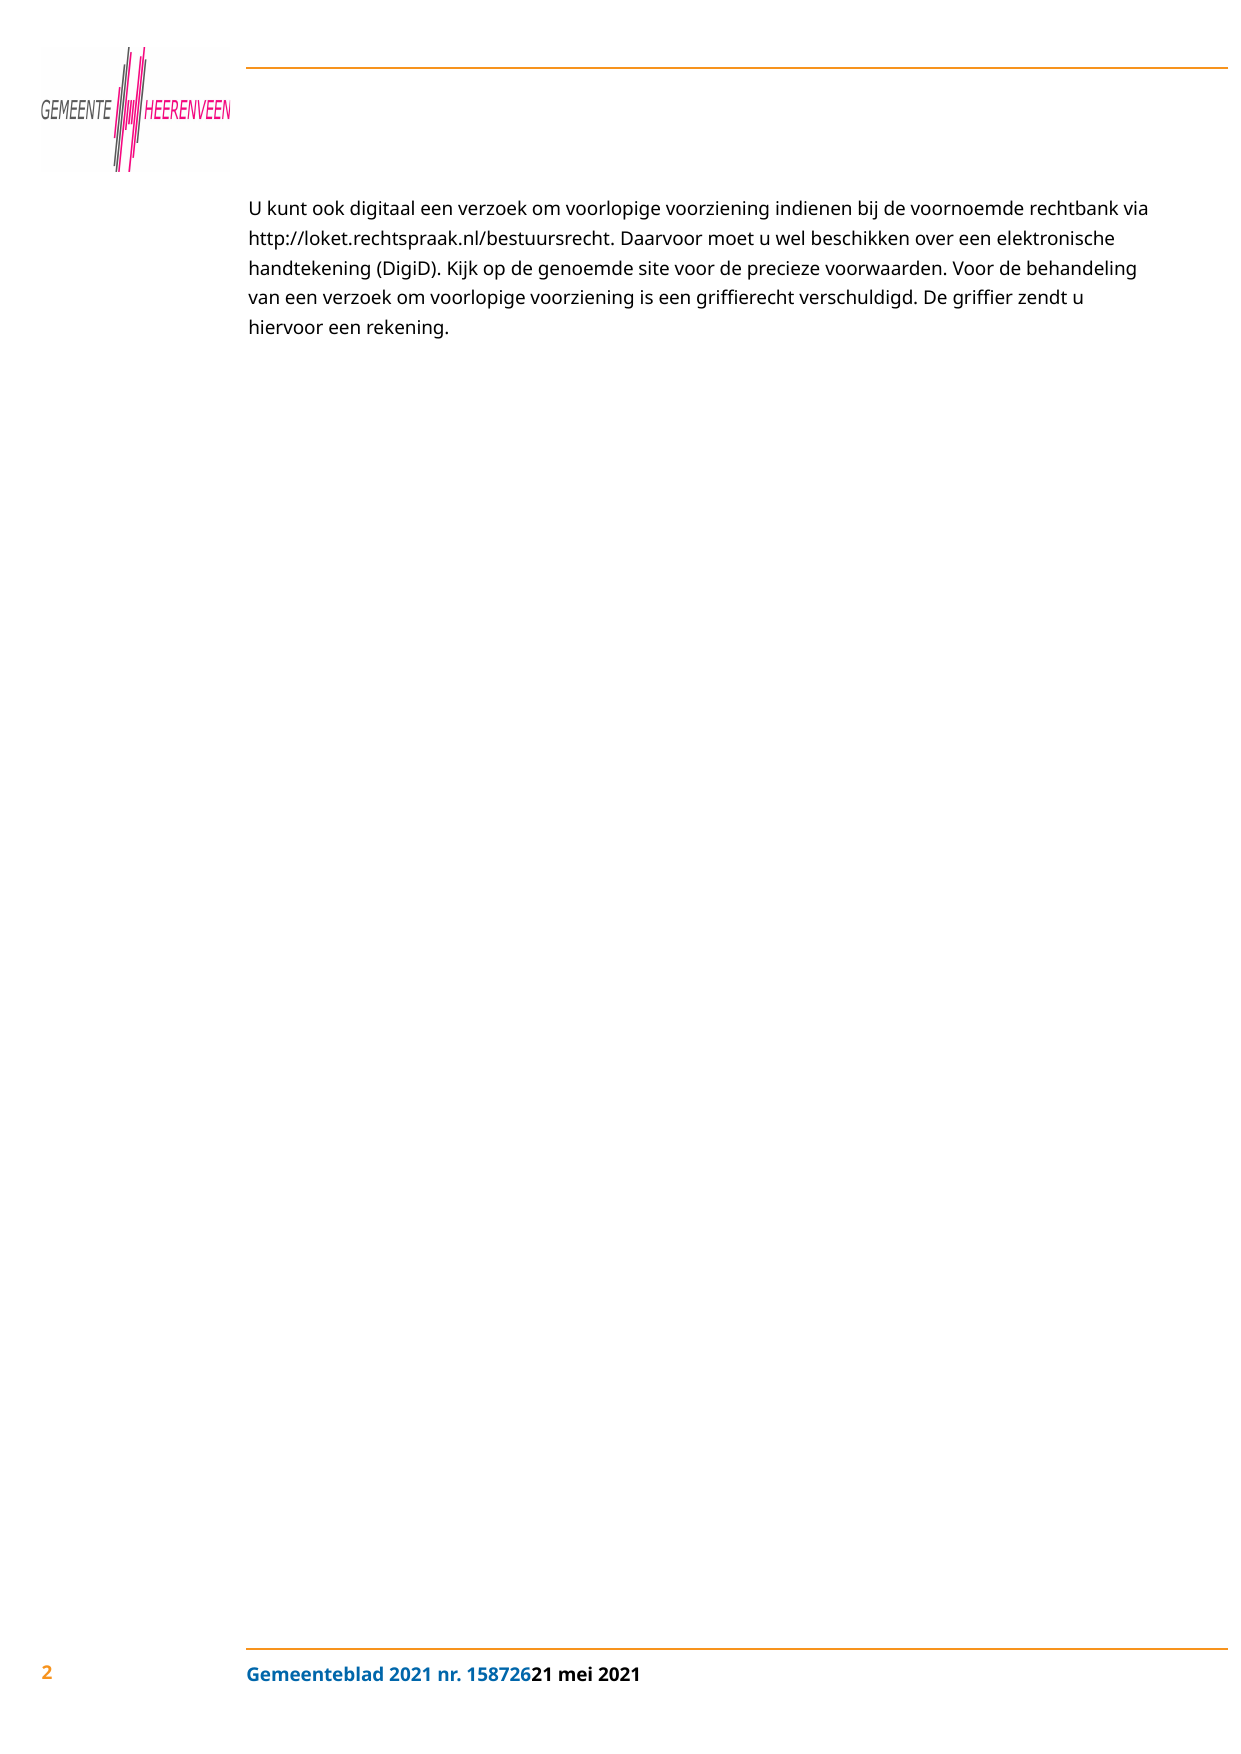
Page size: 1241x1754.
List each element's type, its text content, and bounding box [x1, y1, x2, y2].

picture [41, 47, 231, 172]
text U kunt ook digitaal een verzoek om voorlopige voorziening indienen bij de voornoemde rechtbank via http://loket.rechtspraak.nl/bestuursrecht. Daarvoor moet u wel beschikken over een elektronische handtekening (DigiD). Kijk op de genoemde site voor de precieze voorwaarden. Voor de behandeling van een verzoek om voorlopige voorziening is een griffierecht verschuldigd. De griffier zendt u hiervoor een rekening. [248, 196, 1152, 340]
